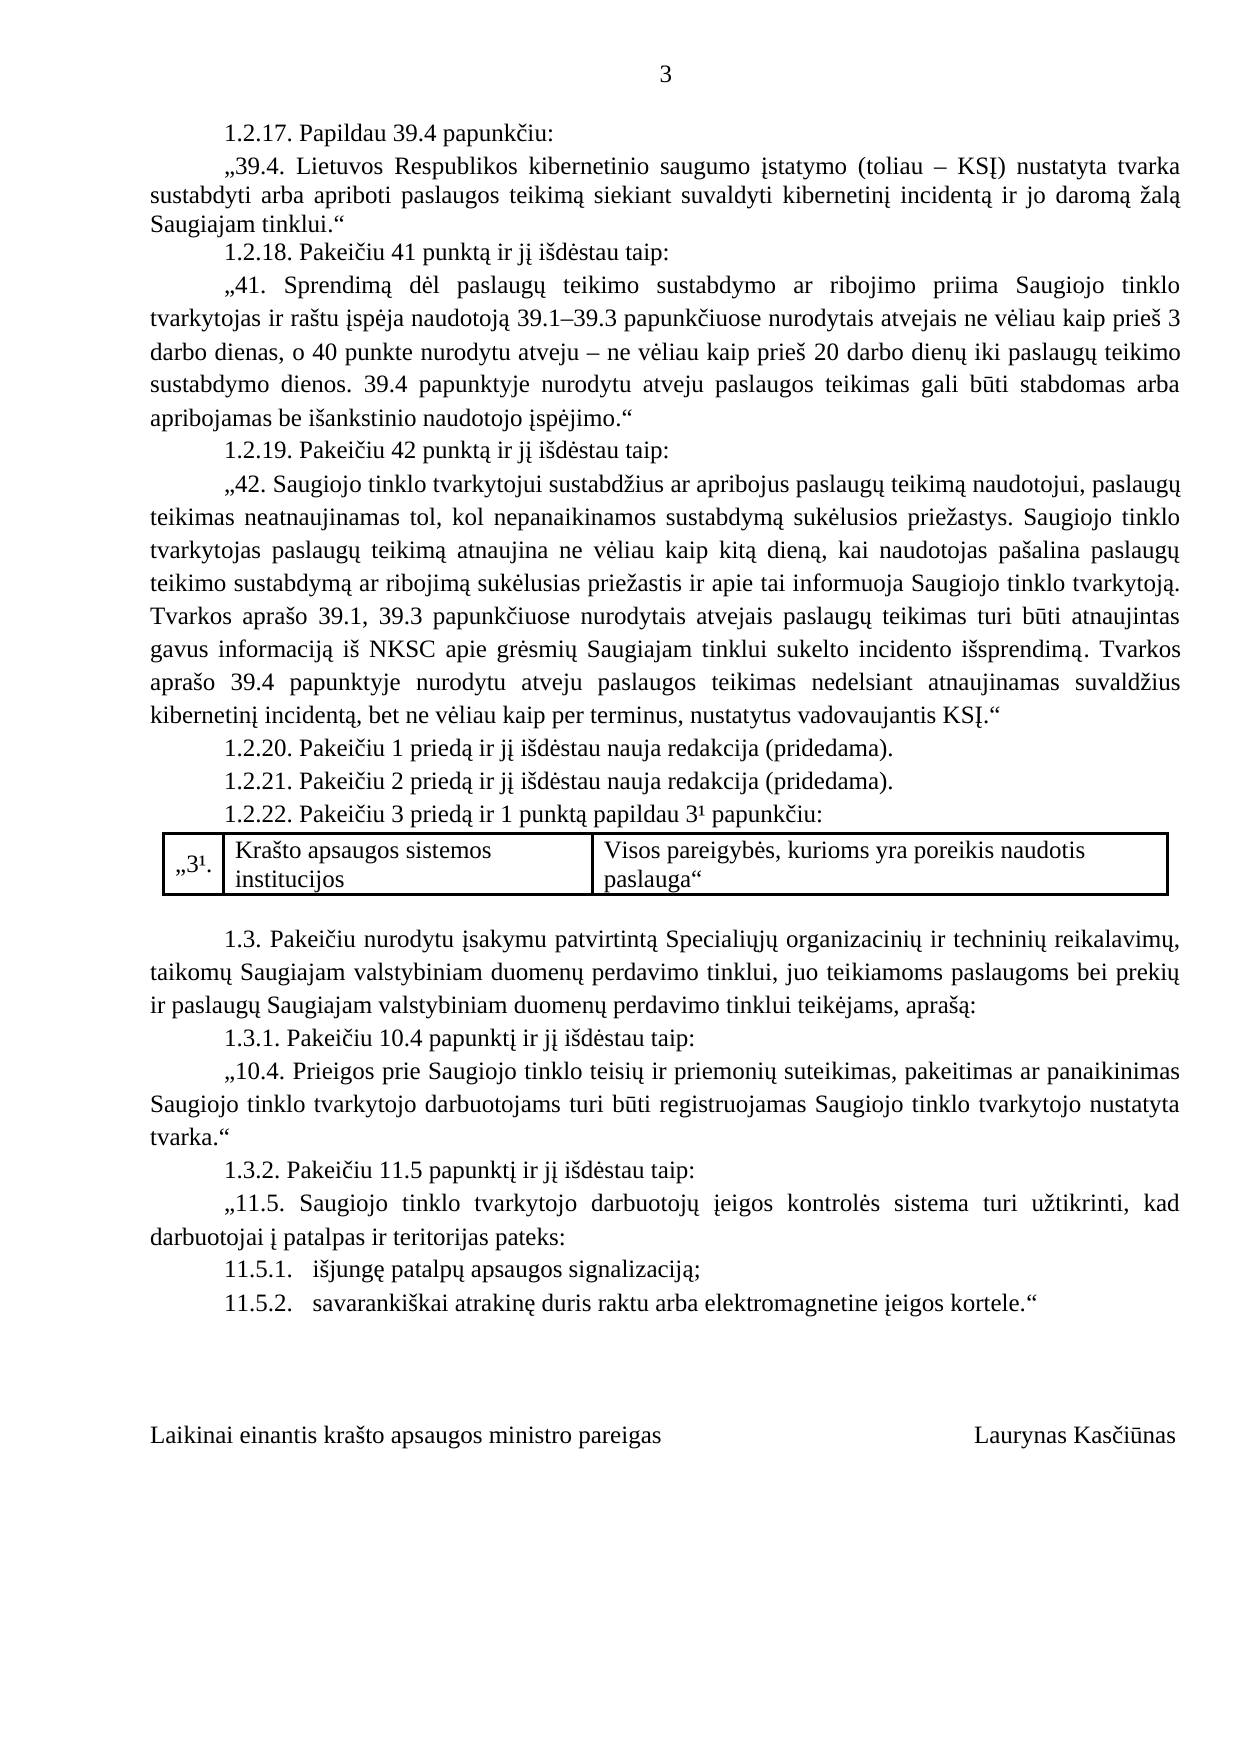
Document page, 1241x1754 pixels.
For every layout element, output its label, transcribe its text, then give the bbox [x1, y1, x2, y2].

text 1.2.22. Pakeičiu 3 priedą ir 1 punktą papildau 3¹ papunkčiu: [150, 799, 1181, 828]
text „39.4. Lietuvos Respublikos kibernetinio saugumo įstatymo (toliau – KSĮ) nustatyta tvarka sustabdyti arba apriboti paslaugos teikimą siekiant suvaldyti kibernetinį incidentą ir jo daromą žalą Saugiajam tinklui.“ [150, 151, 1181, 237]
text 11.5.1. išjungę patalpų apsaugos signalizaciją; [150, 1254, 1181, 1283]
text 1.3.1. Pakeičiu 10.4 papunktį ir jį išdėstau taip: [150, 1023, 1181, 1052]
text „10.4. Prieigos prie Saugiojo tinklo teisių ir priemonių suteikimas, pakeitimas ar panaikinimas Saugiojo tinklo tvarkytojo darbuotojams turi būti registruojamas Saugiojo tinklo tvarkytojo nustatyta tvarka.“ [150, 1056, 1181, 1151]
text „42. Saugiojo tinklo tvarkytojui sustabdžius ar apribojus paslaugų teikimą naudotojui, paslaugų teikimas neatnaujinamas tol, kol nepanaikinamos sustabdymą sukėlusios priežastys. Saugiojo tinklo tvarkytojas paslaugų teikimą atnaujina ne vėliau kaip kitą dieną, kai naudotojas pašalina paslaugų teikimo sustabdymą ar ribojimą sukėlusias priežastis ir apie tai informuoja Saugiojo tinklo tvarkytoją. Tvarkos aprašo 39.1, 39.3 papunkčiuose nurodytais atvejais paslaugų teikimas turi būti atnaujintas gavus informaciją iš NKSC apie grėsmių Saugiajam tinklui sukelto incidento išsprendimą. Tvarkos aprašo 39.4 papunktyje nurodytu atveju paslaugos teikimas nedelsiant atnaujinamas suvaldžius kibernetinį incidentą, bet ne vėliau kaip per terminus, nustatytus vadovaujantis KSĮ.“ [150, 469, 1181, 728]
text 1.2.18. Pakeičiu 41 punktą ir jį išdėstau taip: [150, 237, 1181, 266]
text 1.2.19. Pakeičiu 42 punktą ir jį išdėstau taip: [150, 436, 1181, 464]
text 1.3.2. Pakeičiu 11.5 papunktį ir jį išdėstau taip: [150, 1156, 1181, 1184]
text 1.2.21. Pakeičiu 2 priedą ir jį išdėstau nauja redakcija (pridedama). [150, 766, 1181, 794]
text Laikinai einantis krašto apsaugos ministro pareigas Laurynas Kasčiūnas [150, 1420, 1181, 1448]
table_header Visos pareigybės, kurioms yra poreikis naudotis paslauga“ [594, 835, 1166, 892]
text 1.2.20. Pakeičiu 1 priedą ir jį išdėstau nauja redakcija (pridedama). [150, 733, 1181, 762]
text „41. Sprendimą dėl paslaugų teikimo sustabdymo ar ribojimo priima Saugiojo tinklo tvarkytojas ir raštu įspėja naudotoją 39.1–39.3 papunkčiuose nurodytais atvejais ne vėliau kaip prieš 3 darbo dienas, o 40 punkte nurodytu atveju – ne vėliau kaip prieš 20 darbo dienų iki paslaugų teikimo sustabdymo dienos. 39.4 papunktyje nurodytu atveju paslaugos teikimas gali būti stabdomas arba apribojamas be išankstinio naudotojo įspėjimo.“ [150, 271, 1181, 431]
text 11.5.2. savarankiškai atrakinę duris raktu arba elektromagnetine įeigos kortele.“ [150, 1288, 1181, 1316]
text 1.2.17. Papildau 39.4 papunkčiu: [150, 118, 1181, 147]
text „11.5. Saugiojo tinklo tvarkytojo darbuotojų įeigos kontrolės sistema turi užtikrinti, kad darbuotojai į patalpas ir teritorijas pateks: [150, 1188, 1181, 1250]
table_header „3¹. [165, 835, 222, 892]
text 1.3. Pakeičiu nurodytu įsakymu patvirtintą Specialiųjų organizacinių ir techninių reikalavimų, taikomų Saugiajam valstybiniam duomenų perdavimo tinklui, juo teikiamoms paslaugoms bei prekių ir paslaugų Saugiajam valstybiniam duomenų perdavimo tinklui teikėjams, aprašą: [150, 924, 1181, 1019]
table_header Krašto apsaugos sistemos institucijos [225, 835, 591, 892]
